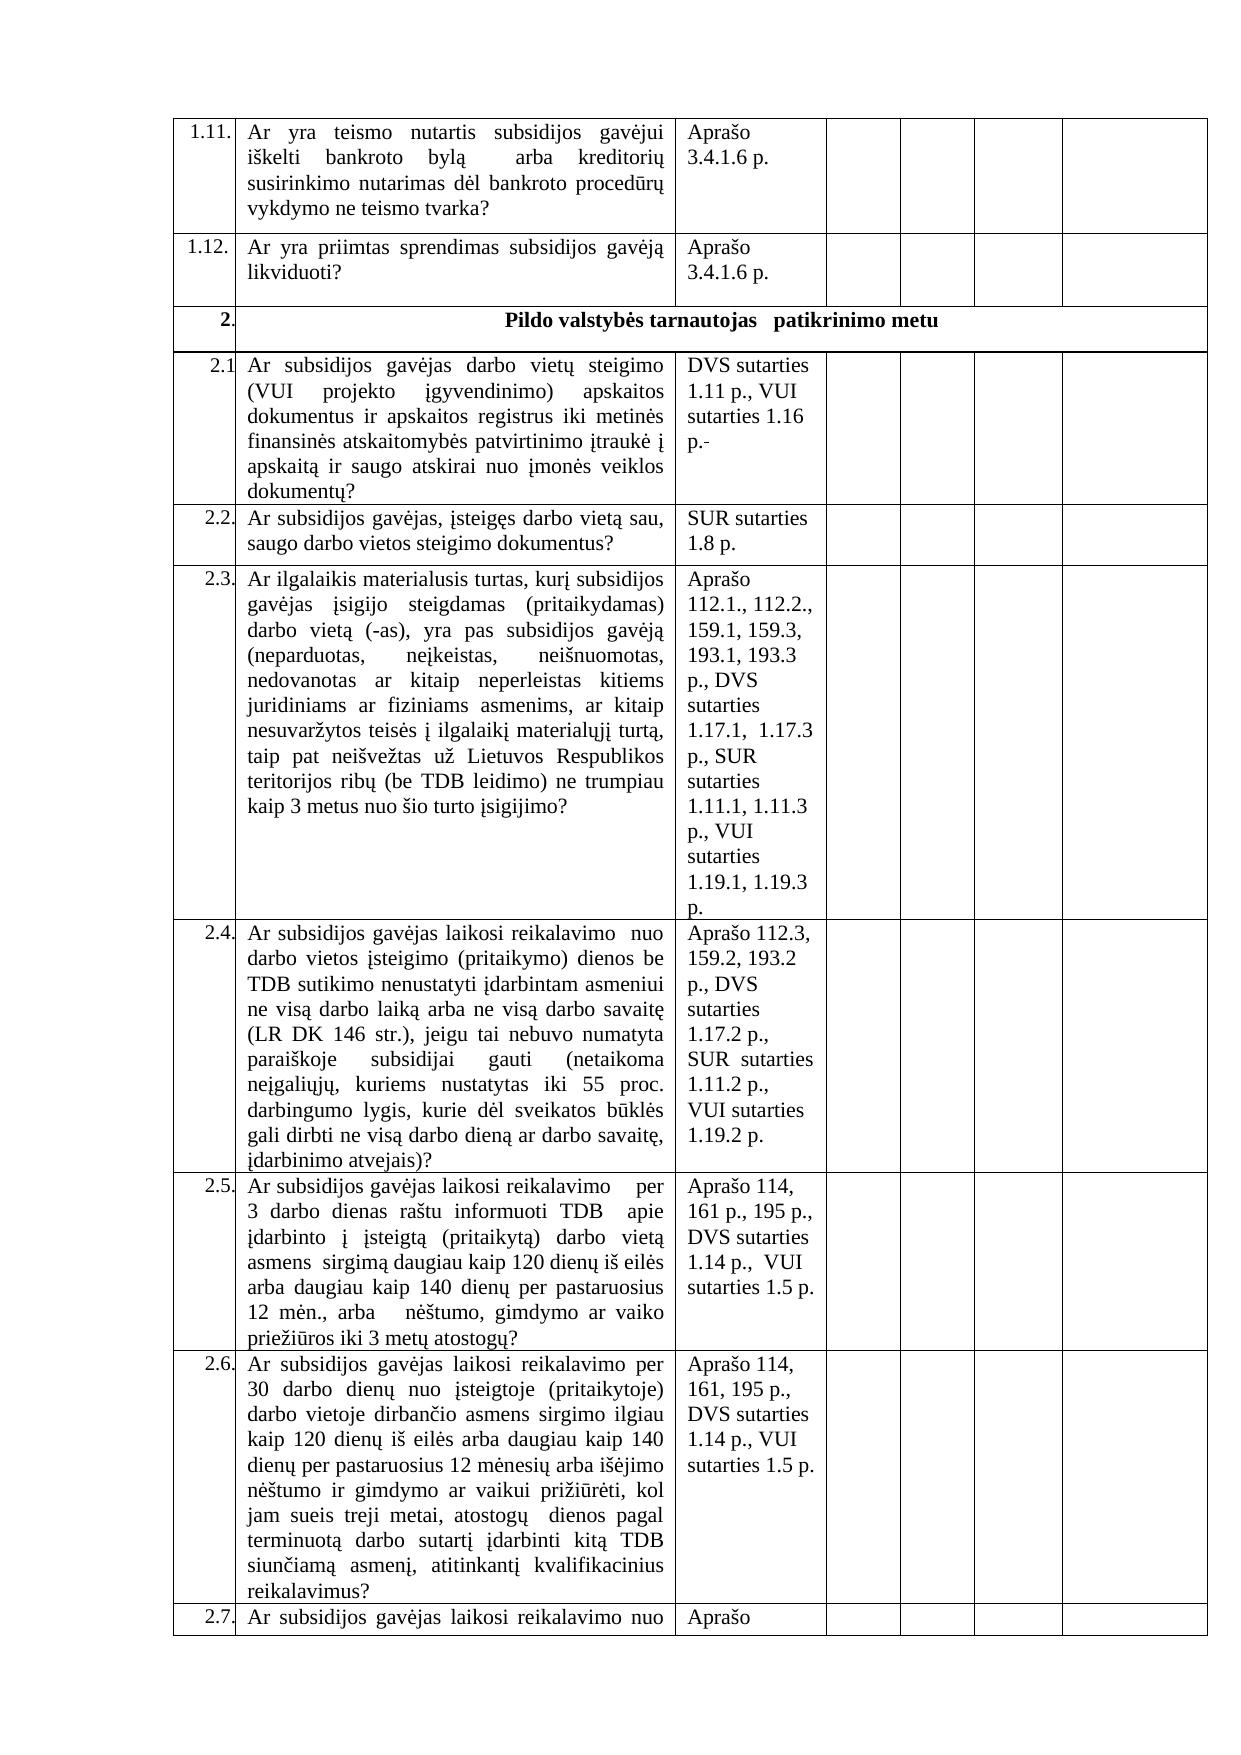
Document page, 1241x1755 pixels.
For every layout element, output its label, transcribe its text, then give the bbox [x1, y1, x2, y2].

table_cell [827, 566, 900, 919]
table_cell Aprašo [676, 1604, 826, 1635]
table_cell [975, 119, 1062, 233]
table_cell 2.7. [174, 1604, 235, 1635]
table_cell Ar subsidijos gavėjas laikosi reikalavimo nuo darbo vietos įsteigimo (pritaikymo) dienos be TDB sutikimo nenustatyti įdarbintam asmeniui ne visą darbo laiką arba ne visą darbo savaitę (LR DK 146 str.), jeigu tai nebuvo numatyta paraiškoje subsidijai gauti (netaikoma neįgaliųjų, kuriems nustatytas iki 55 proc. darbingumo lygis, kurie dėl sveikatos būklės gali dirbti ne visą darbo dieną ar darbo savaitę, įdarbinimo atvejais)? [236, 920, 675, 1172]
table_cell Pildo valstybės tarnautojas patikrinimo metu [236, 307, 1207, 351]
table_cell SUR sutarties 1.8 p. [676, 505, 826, 565]
table_cell 2.3. [174, 566, 235, 919]
table_cell [975, 1351, 1062, 1603]
table_cell [1063, 234, 1207, 306]
table_cell [901, 1351, 974, 1603]
table_cell 2.4. [174, 920, 235, 1172]
table_cell Ar subsidijos gavėjas laikosi reikalavimo per 30 darbo dienų nuo įsteigtoje (pritaikytoje) darbo vietoje dirbančio asmens sirgimo ilgiau kaip 120 dienų iš eilės arba daugiau kaip 140 dienų per pastaruosius 12 mėnesių arba išėjimo nėštumo ir gimdymo ar vaikui prižiūrėti, kol jam sueis treji metai, atostogų dienos pagal terminuotą darbo sutartį įdarbinti kitą TDB siunčiamą asmenį, atitinkantį kvalifikacinius reikalavimus? [236, 1351, 675, 1603]
table_cell 1.12. [174, 234, 235, 306]
table_cell [975, 505, 1062, 565]
table_cell [975, 1604, 1062, 1635]
table_cell [827, 505, 900, 565]
table_cell [1063, 1604, 1207, 1635]
table_cell [827, 353, 900, 504]
table_cell 2.6. [174, 1351, 235, 1603]
table_cell [1063, 920, 1207, 1172]
table_cell [827, 1173, 900, 1350]
table_cell 2.5. [174, 1173, 235, 1350]
table_cell [975, 234, 1062, 306]
table_cell [975, 353, 1062, 504]
table_cell Aprašo 112.3, 159.2, 193.2 p., DVS sutarties 1.17.2 p., SUR sutarties 1.11.2 p., VUI sutarties 1.19.2 p. [676, 920, 826, 1172]
table_cell [1063, 1173, 1207, 1350]
table_cell 2.1 [174, 353, 235, 504]
table_cell 2. [174, 307, 235, 351]
table_cell 2.2. [174, 505, 235, 565]
table_cell Ar subsidijos gavėjas laikosi reikalavimo nuo [236, 1604, 675, 1635]
table_cell [975, 920, 1062, 1172]
table_cell [901, 920, 974, 1172]
table_cell Ar ilgalaikis materialusis turtas, kurį subsidijos gavėjas įsigijo steigdamas (pritaikydamas) darbo vietą (-as), yra pas subsidijos gavėją (neparduotas, neįkeistas, neišnuomotas, nedovanotas ar kitaip neperleistas kitiems juridiniams ar fiziniams asmenims, ar kitaip nesuvaržytos teisės į ilgalaikį materialųjį turtą, taip pat neišvežtas už Lietuvos Respublikos teritorijos ribų (be TDB leidimo) ne trumpiau kaip 3 metus nuo šio turto įsigijimo? [236, 566, 675, 919]
table_cell [1063, 353, 1207, 504]
table_cell DVS sutarties 1.11 p., VUI sutarties 1.16 p. [676, 353, 826, 504]
table_cell [901, 234, 974, 306]
table_cell Ar yra teismo nutartis subsidijos gavėjui iškelti bankroto bylą arba kreditorių susirinkimo nutarimas dėl bankroto procedūrų vykdymo ne teismo tvarka? [236, 119, 675, 233]
table_cell Aprašo 114, 161 p., 195 p., DVS sutarties 1.14 p., VUI sutarties 1.5 p. [676, 1173, 826, 1350]
table_cell Aprašo 114, 161, 195 p., DVS sutarties 1.14 p., VUI sutarties 1.5 p. [676, 1351, 826, 1603]
table_cell [901, 505, 974, 565]
table_cell [1063, 505, 1207, 565]
table_cell Aprašo 3.4.1.6 p. [676, 119, 826, 233]
table_cell [1063, 566, 1207, 919]
table_cell Ar subsidijos gavėjas laikosi reikalavimo per 3 darbo dienas raštu informuoti TDB apie įdarbinto į įsteigtą (pritaikytą) darbo vietą asmens sirgimą daugiau kaip 120 dienų iš eilės arba daugiau kaip 140 dienų per pastaruosius 12 mėn., arba nėštumo, gimdymo ar vaiko priežiūros iki 3 metų atostogų? [236, 1173, 675, 1350]
table_cell Ar subsidijos gavėjas darbo vietų steigimo (VUI projekto įgyvendinimo) apskaitos dokumentus ir apskaitos registrus iki metinės finansinės atskaitomybės patvirtinimo įtraukė į apskaitą ir saugo atskirai nuo įmonės veiklos dokumentų? [236, 353, 675, 504]
table_cell Aprašo 112.1., 112.2., 159.1, 159.3, 193.1, 193.3 p., DVS sutarties 1.17.1, 1.17.3 p., SUR sutarties 1.11.1, 1.11.3 p., VUI sutarties 1.19.1, 1.19.3 p. [676, 566, 826, 919]
table_cell [1063, 119, 1207, 233]
table_cell [901, 1604, 974, 1635]
table_cell [901, 119, 974, 233]
table_cell [827, 119, 900, 233]
table_cell Ar yra priimtas sprendimas subsidijos gavėją likviduoti? [236, 234, 675, 306]
table_cell Ar subsidijos gavėjas, įsteigęs darbo vietą sau, saugo darbo vietos steigimo dokumentus? [236, 505, 675, 565]
table_cell [901, 1173, 974, 1350]
table_cell [901, 353, 974, 504]
table_cell [901, 566, 974, 919]
table_cell 1.11. [174, 119, 235, 233]
table_cell [827, 920, 900, 1172]
table_cell [827, 1351, 900, 1603]
table_cell [975, 1173, 1062, 1350]
table_cell [975, 566, 1062, 919]
table_cell [827, 234, 900, 306]
table_cell Aprašo 3.4.1.6 p. [676, 234, 826, 306]
table_cell [827, 1604, 900, 1635]
table_cell [1063, 1351, 1207, 1603]
